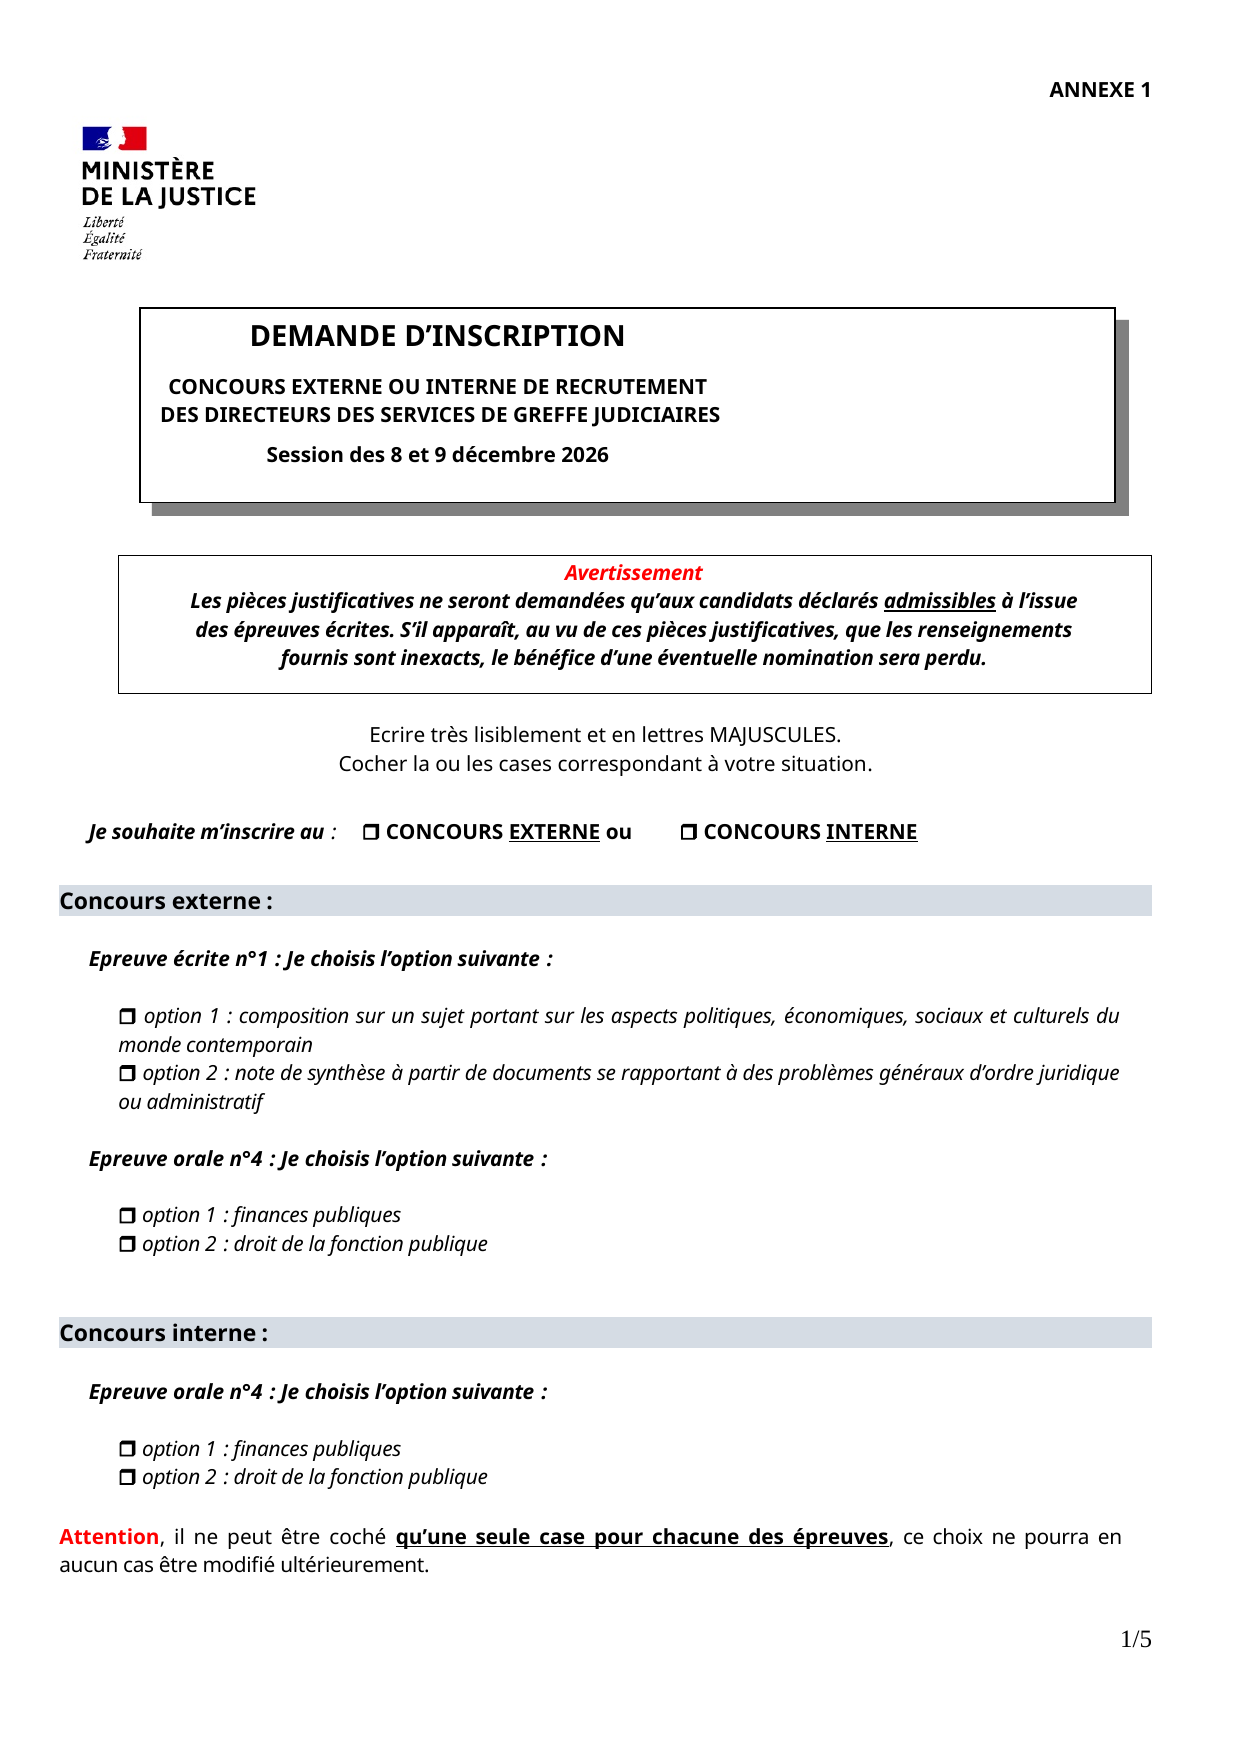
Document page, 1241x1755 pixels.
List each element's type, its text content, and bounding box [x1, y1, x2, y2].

text fournis sont inexacts, le bénéfice d’une éventuelle nomination sera perdu. [119, 640, 1151, 672]
text Epreuve écrite n°1 : Je choisis l’option suivante : [89, 944, 1152, 973]
text Attention, il ne peut être coché qu’une seule case pour chacune des épreuves, ce choix ne pourra en aucun cas être modifié ultérieurement. [59, 1522, 1122, 1579]
text des épreuves écrites. S’il apparaît, au vu de ces pièces justificatives, que les renseignements [119, 612, 1151, 640]
text Cocher la ou les cases correspondant à votre situation. [59, 749, 1152, 777]
text Je souhaite m’inscrire au :  CONCOURS EXTERNE ou  CONCOURS INTERNE [89, 817, 1152, 845]
text Les pièces justificatives ne seront demandées qu’aux candidats déclarés admissibles à l’issue [119, 583, 1151, 612]
text Avertissement [119, 556, 1151, 583]
text  option 1 : finances publiques [118, 1201, 1122, 1229]
text  option 1 : finances publiques [118, 1434, 1122, 1462]
text Epreuve orale n°4 : Je choisis l’option suivante : [89, 1144, 1152, 1172]
text Concours interne : [59, 1317, 1152, 1348]
text  option 1 : composition sur un sujet portant sur les aspects politiques, économiques, sociaux et culturels du monde contemporain [118, 1001, 1122, 1058]
text  option 2 : droit de la fonction publique [118, 1229, 1122, 1257]
text Concours externe : [59, 885, 1152, 916]
text  option 2 : droit de la fonction publique [118, 1462, 1122, 1491]
text Ecrire très lisiblement et en lettres MAJUSCULES. [59, 720, 1152, 749]
text  option 2 : note de synthèse à partir de documents se rapportant à des problèmes généraux d’ordre juridique ou administratif [118, 1058, 1122, 1115]
text Epreuve orale n°4 : Je choisis l’option suivante : [89, 1377, 1152, 1405]
